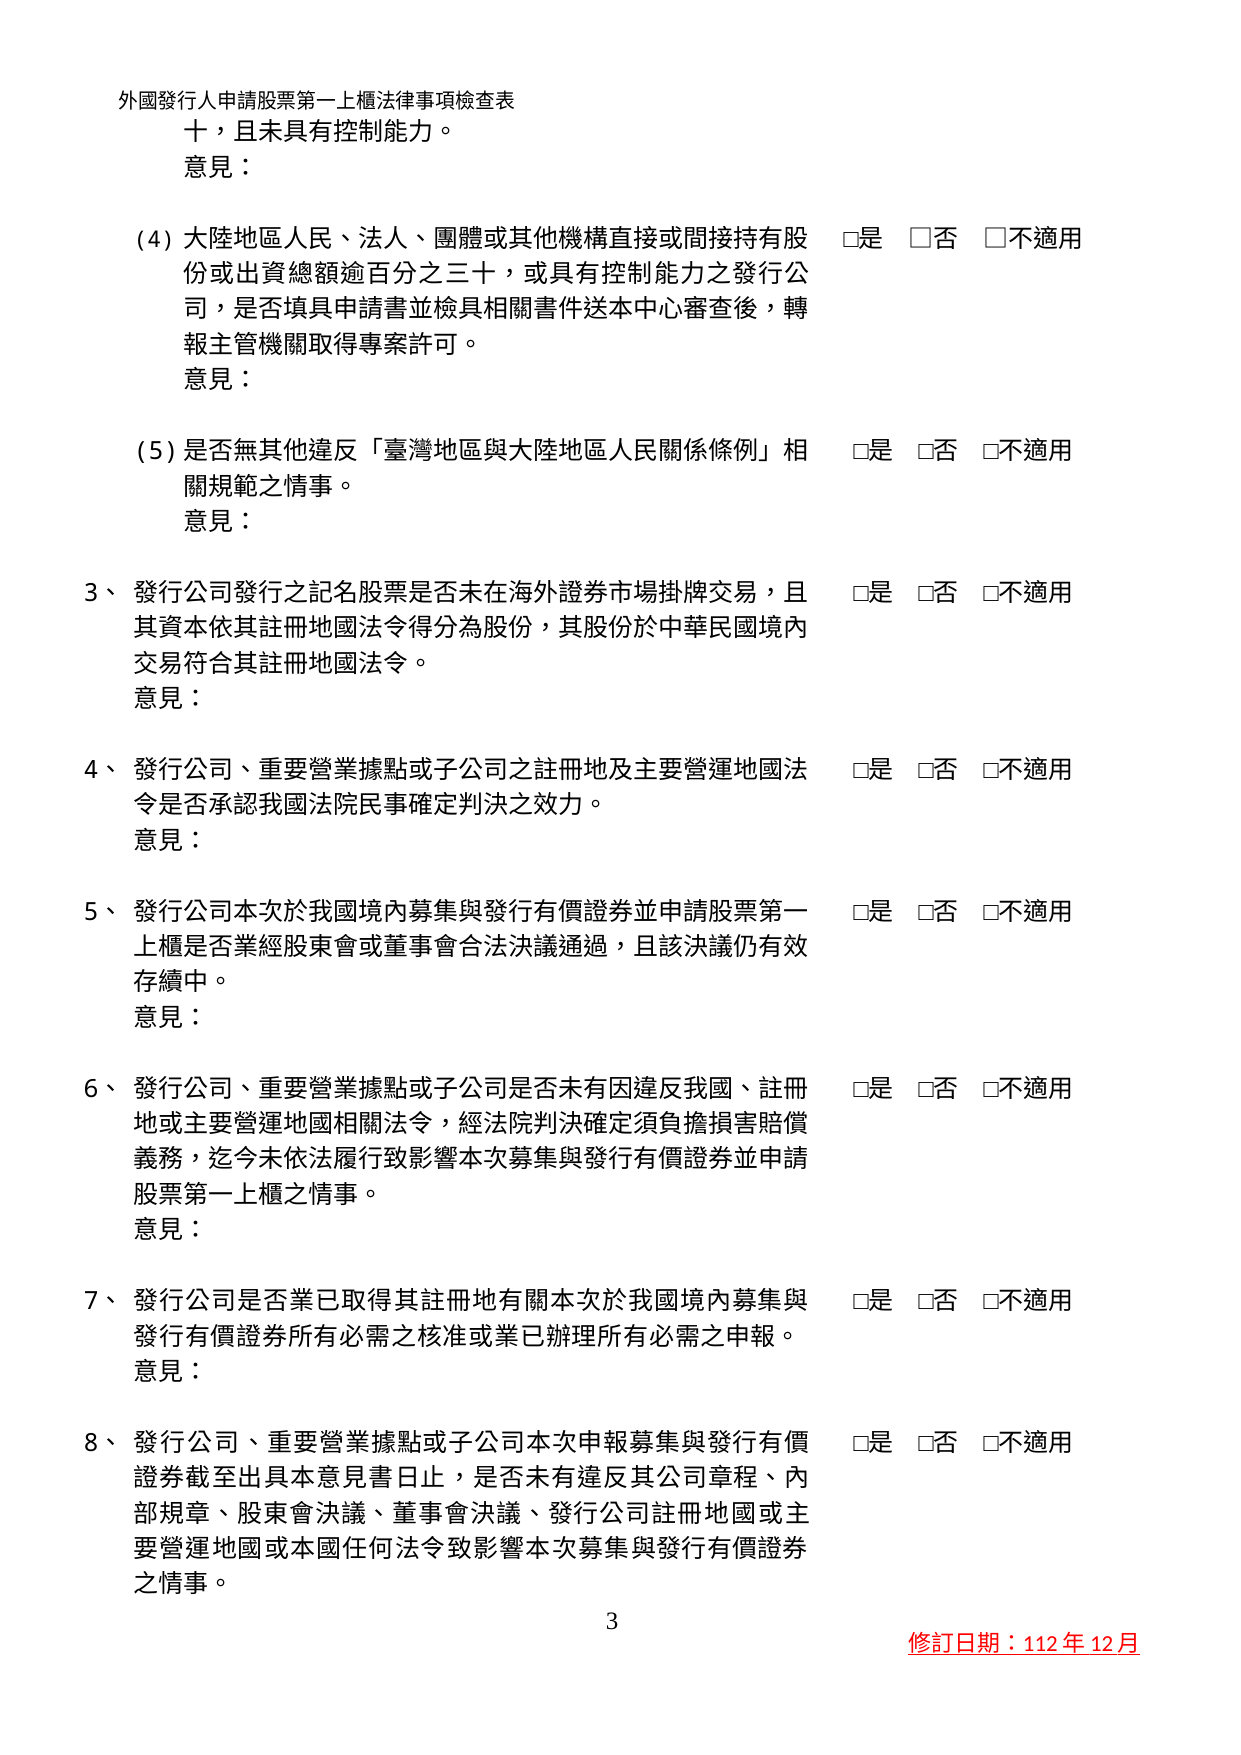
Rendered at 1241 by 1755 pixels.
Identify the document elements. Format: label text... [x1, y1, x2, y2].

table_cell □是 □否 □不適用 [810, 573, 1117, 750]
table_cell □是 □否 □不適用 [810, 750, 1117, 892]
table_cell 發行公司、重要營業據點或子公司是否未有因違反我國、註冊地或主要營運地國相關法令，經法院判決確定須負擔損害賠償義務，迄今未依法履行致影響本次募集與發行有價證券並申請股票第一上櫃之情事。 意見： [83, 1069, 810, 1281]
table_cell 發行公司、重要營業據點或子公司本次申報募集與發行有價證券截至出具本意見書日止，是否未有違反其公司章程、內部規章、股東會決議、董事會決議、發行公司註冊地國或主要營運地國或本國任何法令致影響本次募集與發行有價證券之情事。 意見： [83, 1423, 810, 1600]
table_cell □是 □否 □不適用 [810, 892, 1117, 1069]
table_cell □是 □否 □不適用 [810, 1281, 1117, 1423]
table_cell □是 □否 □不適用 □是 □否 □不適用 [810, 113, 1117, 573]
table_cell □是 □否 □不適用 [810, 1069, 1117, 1281]
table_cell 發行公司發行之記名股票是否未在海外證券市場掛牌交易，且其資本依其註冊地國法令得分為股份，其股份於中華民國境內交易符合其註冊地國法令。 意見： [83, 573, 810, 750]
table_cell □是 □否 □不適用 [810, 1423, 1117, 1600]
table_cell 發行公司是否業已取得其註冊地有關本次於我國境內募集與發行有價證券所有必需之核准或業已辦理所有必需之申報。 意見： [83, 1281, 810, 1423]
table_cell 發行公司本次於我國境內募集與發行有價證券並申請股票第一上櫃是否業經股東會或董事會合法決議通過，且該決議仍有效存續中。 意見： [83, 892, 810, 1069]
table_cell 十，且未具有控制能力。 意見： 大陸地區人民、法人、團體或其他機構直接或間接持有股份或出資總額逾百分之三十，或具有控制能力之發行公司，是否填具申請書並檢具相關書件送本中心審查後，轉報主管機關取得專案許可。 意見： 是否無其他違反「臺灣地區與大陸地區人民關係條例」相關規範之情事。 意見： [83, 113, 810, 573]
table_cell 發行公司、重要營業據點或子公司之註冊地及主要營運地國法令是否承認我國法院民事確定判決之效力。 意見： [83, 750, 810, 892]
